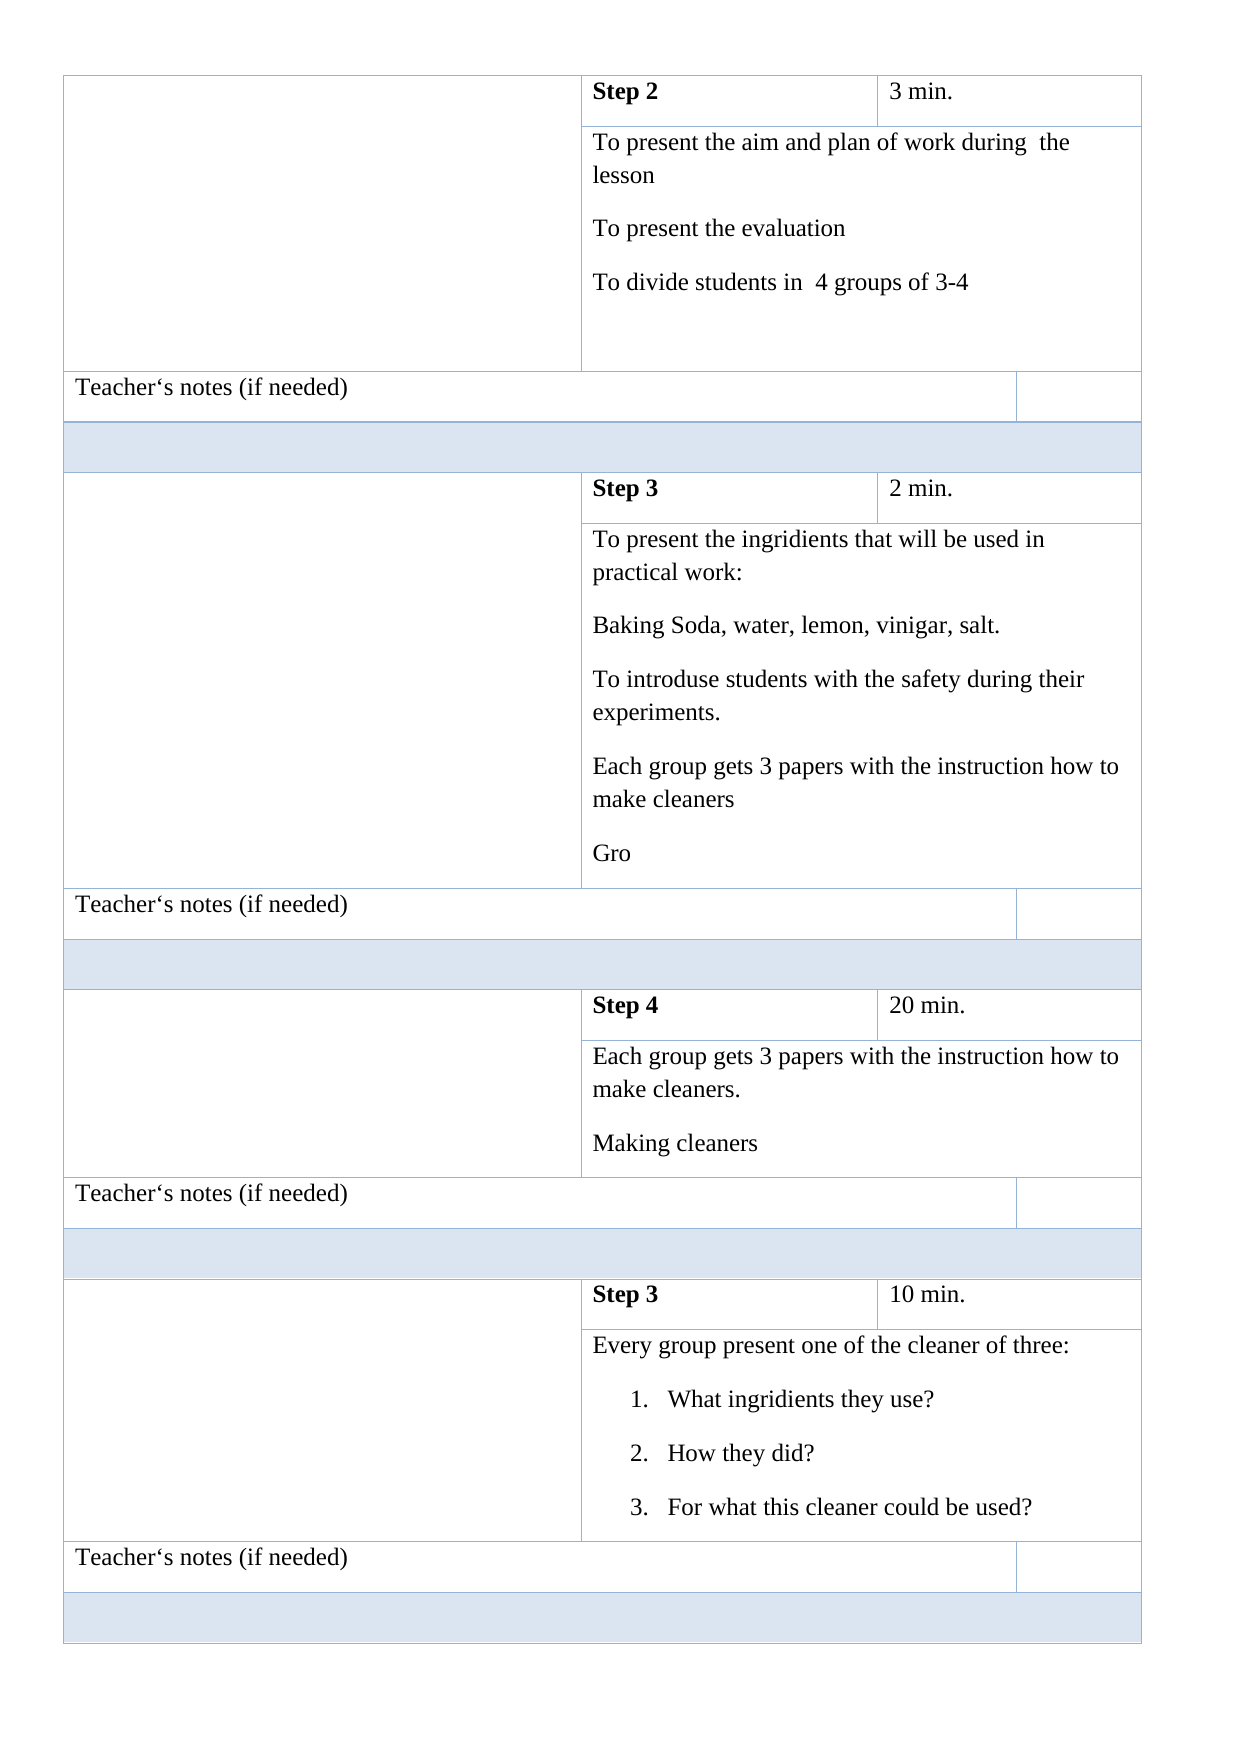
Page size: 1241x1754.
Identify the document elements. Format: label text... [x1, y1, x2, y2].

table_cell [1017, 1178, 1141, 1228]
table_cell 10 min. [878, 1280, 1141, 1329]
table_cell [1017, 372, 1141, 421]
table_cell [1017, 889, 1141, 938]
table_cell [64, 473, 581, 888]
table_cell [1017, 1542, 1141, 1592]
table_cell Teacher‘s notes (if needed) [64, 889, 1016, 938]
table_cell [64, 1229, 1141, 1278]
table_cell 2 min. [878, 473, 1141, 523]
table_cell [64, 940, 1141, 989]
table_cell Every group present one of the cleaner of three: What ingridients they use? How they did? For what this cleaner could be used? [582, 1330, 1141, 1541]
table_cell [64, 76, 581, 371]
table_cell Each group gets 3 papers with the instruction how to make cleaners. Making cleaners [582, 1041, 1141, 1177]
table_cell 3 min. [878, 76, 1141, 126]
table_cell Step 4 [582, 990, 877, 1040]
table_cell Step 3 [582, 473, 877, 523]
table_cell To present the aim and plan of work during the lesson To present the evaluation To divide students in 4 groups of 3-4 [582, 127, 1141, 371]
table_cell Teacher‘s notes (if needed) [64, 1178, 1016, 1228]
table_cell Teacher‘s notes (if needed) [64, 372, 1016, 421]
table_cell Teacher‘s notes (if needed) [64, 1542, 1016, 1592]
table_cell Step 3 [582, 1280, 877, 1329]
table_cell Step 2 [582, 76, 877, 126]
table_cell 20 min. [878, 990, 1141, 1040]
table_cell [64, 1593, 1141, 1642]
table_cell To present the ingridients that will be used in practical work: Baking Soda, water, lemon, vinigar, salt. To introduse students with the safety during their experiments. Each group gets 3 papers with the instruction how to make cleaners Gro [582, 524, 1141, 888]
table_cell [64, 1280, 581, 1541]
table_cell [64, 990, 581, 1177]
table_cell [64, 423, 1141, 472]
